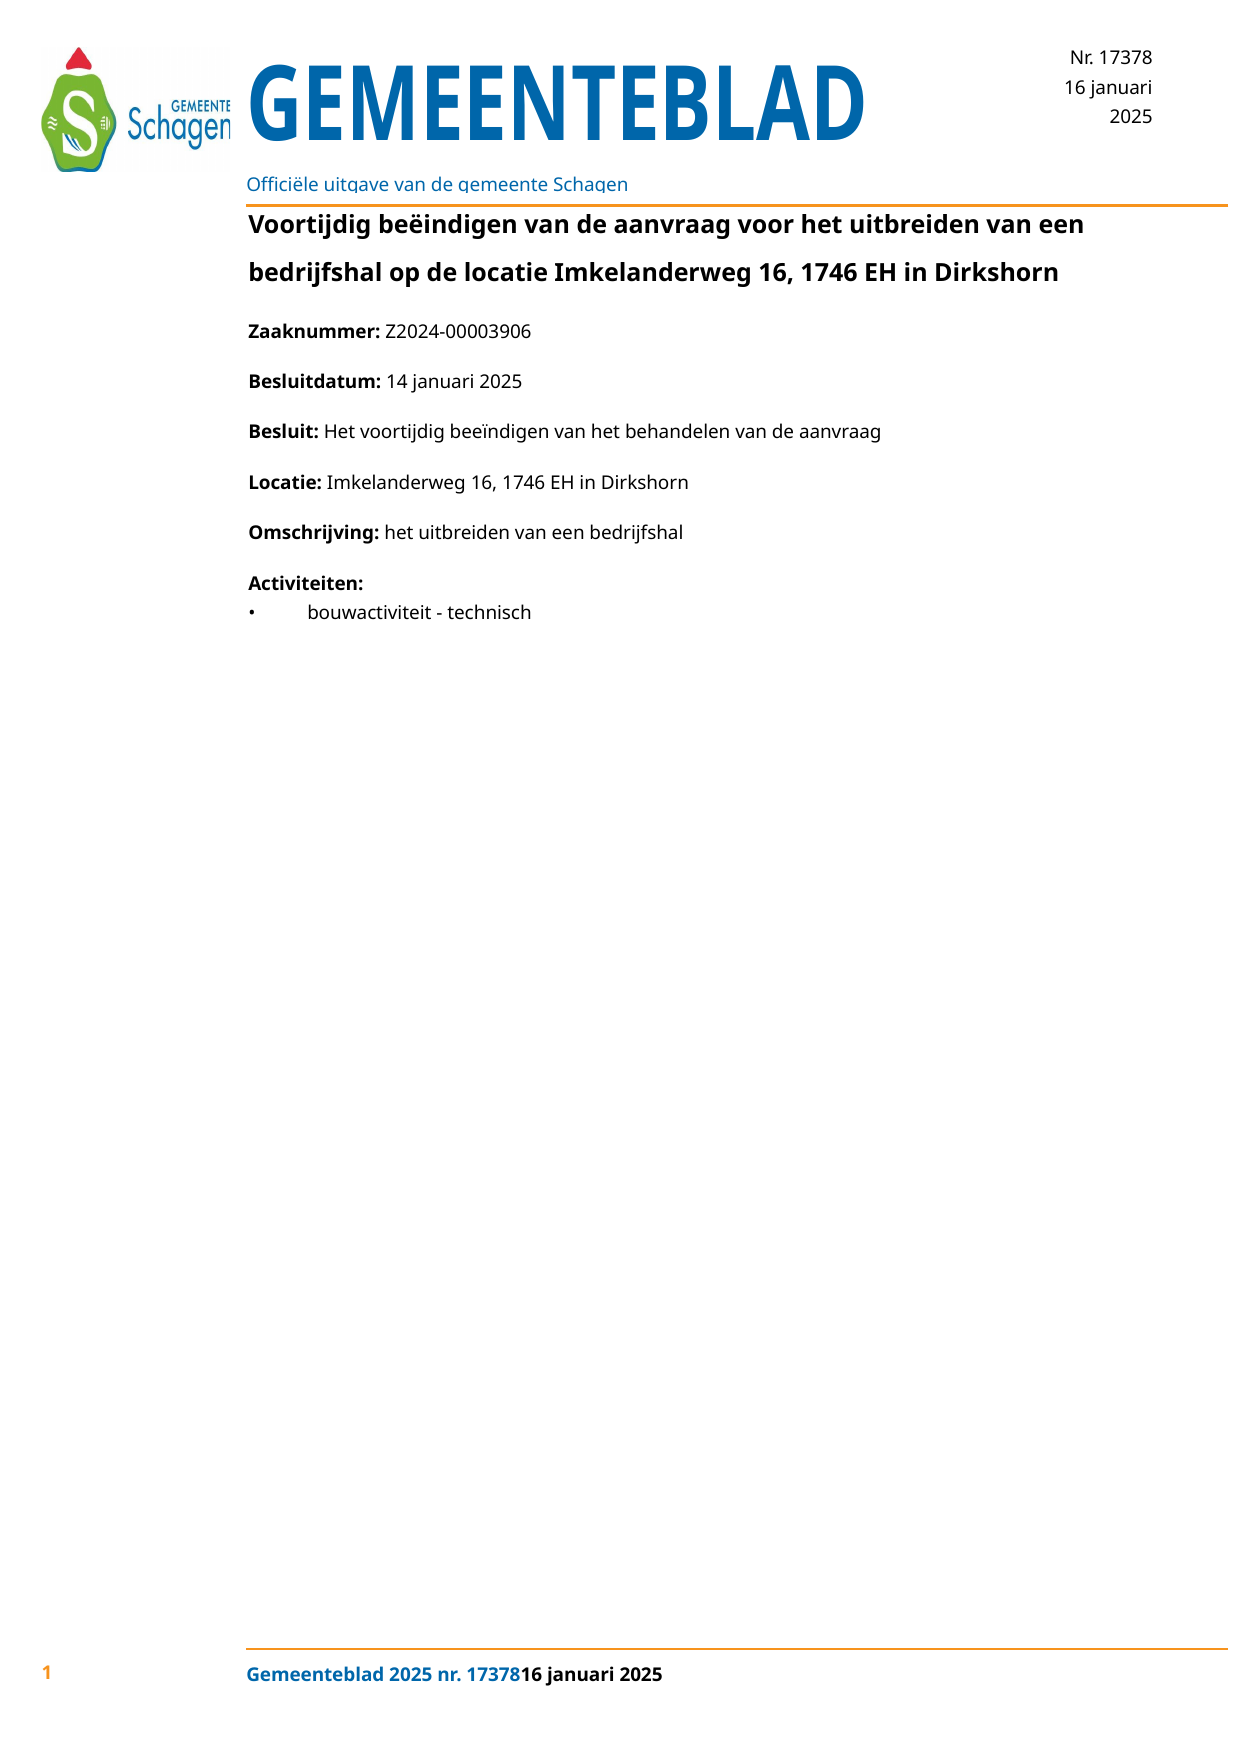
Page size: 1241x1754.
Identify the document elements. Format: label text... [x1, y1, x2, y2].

text Omschrijving: het uitbreiden van een bedrijfshal [248, 519, 1152, 545]
text Locatie: Imkelanderweg 16, 1746 EH in Dirkshorn [248, 469, 1152, 495]
text Zaaknummer: Z2024-00003906 [248, 318, 1152, 344]
text Activiteiten: [248, 570, 1152, 596]
text Besluit: Het voortijdig beeïndigen van het behandelen van de aanvraag [248, 419, 1152, 444]
picture [41, 47, 231, 172]
text Besluitdatum: 14 januari 2025 [248, 368, 1152, 394]
list bouwactiviteit - technisch [248, 599, 1152, 625]
text Voortijdig beëindigen van de aanvraag voor het uitbreiden van een bedrijfshal op de locatie Imkelanderweg 16, 1746 EH in Dirkshorn [248, 207, 1152, 288]
